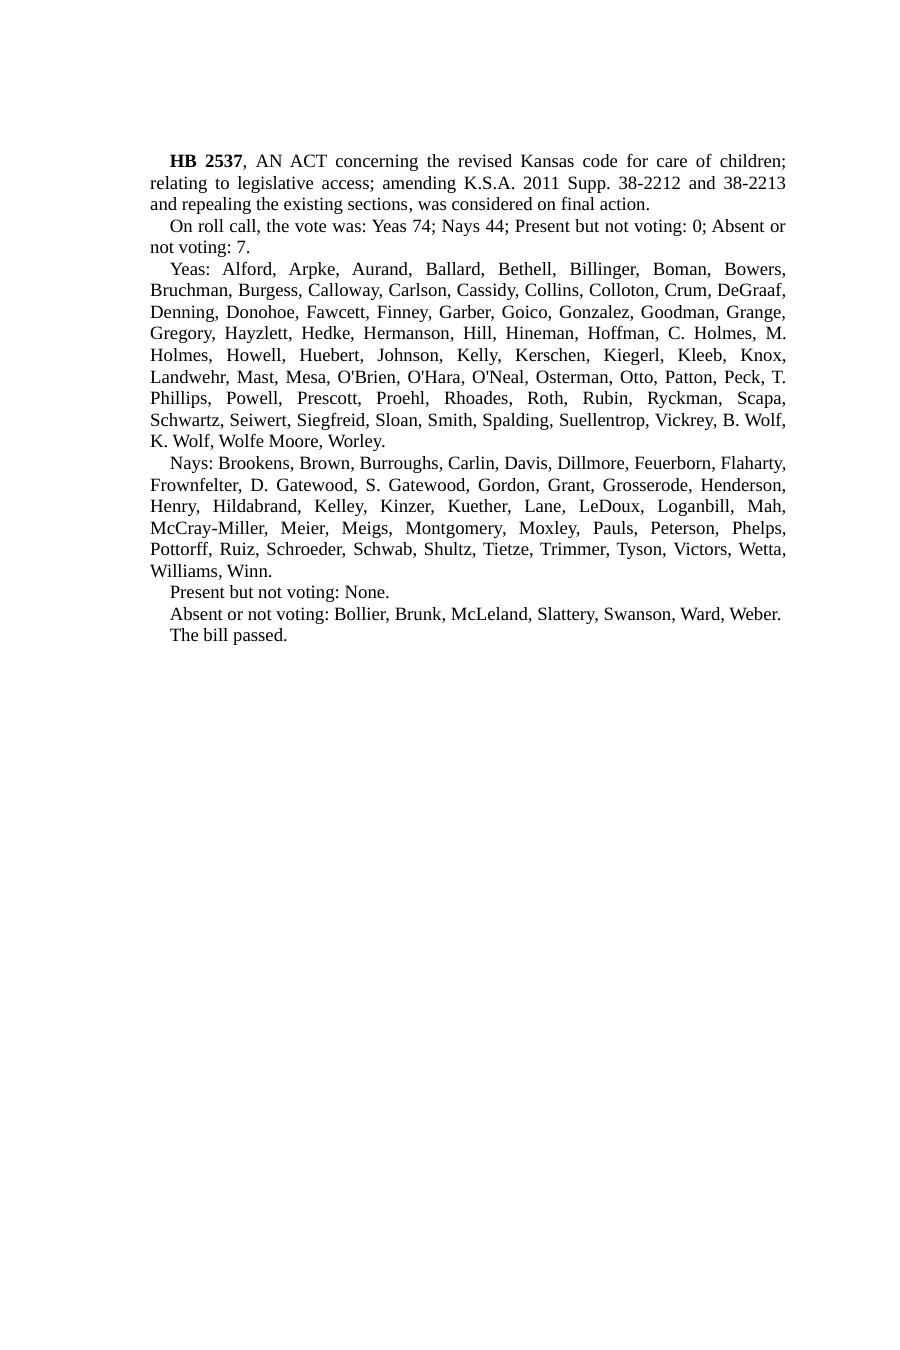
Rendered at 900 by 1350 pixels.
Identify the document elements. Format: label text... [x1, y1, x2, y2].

text On roll call, the vote was: Yeas 74; Nays 44; Present but not voting: 0; Absent or not voting: 7. [150, 215, 787, 258]
text The bill passed. [150, 624, 787, 646]
text Yeas: Alford, Arpke, Aurand, Ballard, Bethell, Billinger, Boman, Bowers, Bruchman, Burgess, Calloway, Carlson, Cassidy, Collins, Colloton, Crum, DeGraaf, Denning, Donohoe, Fawcett, Finney, Garber, Goico, Gonzalez, Goodman, Grange, Gregory, Hayzlett, Hedke, Hermanson, Hill, Hineman, Hoffman, C. Holmes, M. Holmes, Howell, Huebert, Johnson, Kelly, Kerschen, Kiegerl, Kleeb, Knox, Landwehr, Mast, Mesa, O'Brien, O'Hara, O'Neal, Osterman, Otto, Patton, Peck, T. Phillips, Powell, Prescott, Proehl, Rhoades, Roth, Rubin, Ryckman, Scapa, Schwartz, Seiwert, Siegfreid, Sloan, Smith, Spalding, Suellentrop, Vickrey, B. Wolf, K. Wolf, Wolfe Moore, Worley. [150, 258, 787, 452]
text Absent or not voting: Bollier, Brunk, McLeland, Slattery, Swanson, Ward, Weber. [150, 603, 787, 624]
text HB 2537, AN ACT concerning the revised Kansas code for care of children; relating to legislative access; amending K.S.A. 2011 Supp. 38-2212 and 38-2213 and repealing the existing sections, was considered on final action. [150, 150, 787, 215]
text Present but not voting: None. [150, 581, 787, 603]
text Nays: Brookens, Brown, Burroughs, Carlin, Davis, Dillmore, Feuerborn, Flaharty, Frownfelter, D. Gatewood, S. Gatewood, Gordon, Grant, Grosserode, Henderson, Henry, Hildabrand, Kelley, Kinzer, Kuether, Lane, LeDoux, Loganbill, Mah, McCray-Miller, Meier, Meigs, Montgomery, Moxley, Pauls, Peterson, Phelps, Pottorff, Ruiz, Schroeder, Schwab, Shultz, Tietze, Trimmer, Tyson, Victors, Wetta, Williams, Winn. [150, 452, 787, 581]
